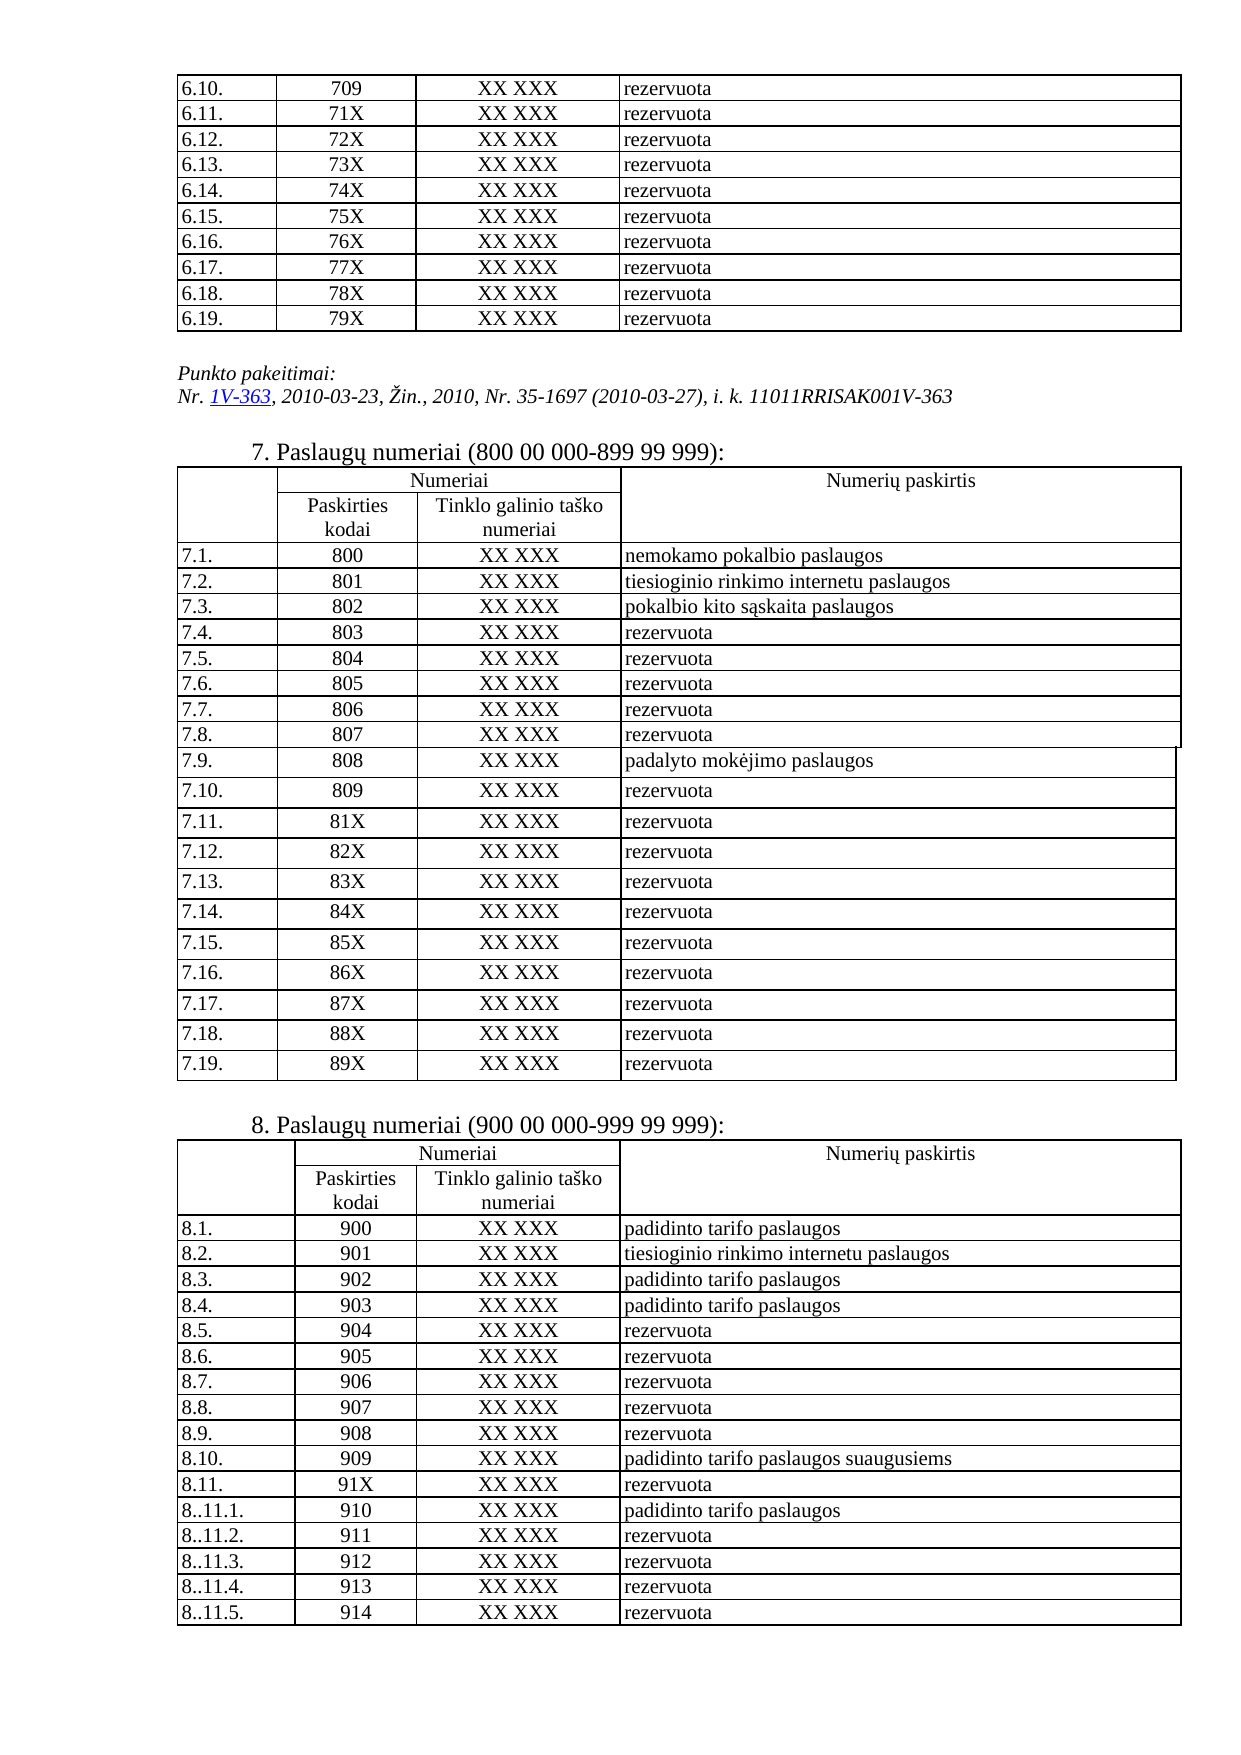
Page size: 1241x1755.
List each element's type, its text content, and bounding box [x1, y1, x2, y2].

table_cell 89X [278, 1051, 417, 1080]
table_cell 903 [296, 1293, 416, 1317]
table_cell XX XXX [417, 1575, 619, 1598]
table_cell 6.13. [178, 152, 276, 176]
table_cell padidinto tarifo paslaugos [621, 1293, 1180, 1317]
table_cell 7.7. [273, 697, 277, 721]
table_cell rezervuota [622, 960, 1175, 989]
table_cell padidinto tarifo paslaugos suaugusiems [621, 1446, 1180, 1470]
table_cell 902 [296, 1267, 416, 1291]
table_cell 907 [296, 1395, 416, 1419]
table_cell 914 [296, 1600, 416, 1624]
table_cell 72X [277, 127, 415, 151]
table_cell 7.9. [178, 748, 277, 777]
table_cell rezervuota [622, 1051, 1175, 1080]
table_cell 908 [296, 1421, 416, 1445]
table_cell 7.11. [178, 809, 277, 837]
table_cell rezervuota [621, 1421, 1180, 1445]
table_cell 910 [296, 1498, 416, 1522]
table_cell 87X [278, 991, 417, 1019]
table_cell rezervuota [621, 1523, 1180, 1547]
table_cell XX XXX [418, 748, 620, 777]
table_cell 803 [278, 620, 282, 644]
table_cell 78X [277, 281, 415, 304]
table_cell 6.18. [178, 281, 276, 304]
table_cell 806 [413, 697, 417, 721]
table_cell 7.14. [178, 900, 277, 928]
table_cell 75X [277, 204, 415, 228]
table_cell 76X [277, 229, 415, 253]
table_cell 7.6. [273, 671, 277, 695]
table_cell 905 [296, 1344, 416, 1368]
table_cell XX XXX [417, 152, 619, 176]
table_cell rezervuota [622, 991, 1175, 1019]
table_cell 900 [296, 1216, 416, 1240]
table_cell 803 [413, 620, 417, 644]
table_cell 6.11. [178, 101, 276, 125]
table_cell XX XXX [417, 1267, 619, 1291]
table_cell 8.2. [178, 1241, 294, 1265]
table_cell rezervuota [620, 281, 1180, 304]
text Nr. 1V-363, 2010-03-23, Žin., 2010, Nr. 35-1697 (2010-03-27), i. k. 11011RRISAK001V-363 [177, 384, 1181, 408]
table_cell rezervuota [620, 101, 1180, 125]
table_cell rezervuota [620, 152, 1180, 176]
table_cell 7.15. [178, 930, 277, 958]
table_cell 807 [413, 722, 417, 746]
table_cell 6.19. [178, 306, 276, 330]
text Punkto pakeitimai: [177, 360, 1181, 384]
table_cell 904 [296, 1318, 416, 1342]
table_cell 84X [278, 900, 417, 928]
table_cell rezervuota [621, 1344, 1180, 1368]
table_cell padidinto tarifo paslaugos [621, 1267, 1180, 1291]
table_cell rezervuota [620, 76, 1180, 99]
table_cell 805 [413, 671, 417, 695]
table_cell rezervuota [620, 178, 1180, 202]
table_cell 804 [278, 646, 282, 669]
table_cell 8.6. [178, 1344, 294, 1368]
table_cell XX XXX [417, 306, 619, 330]
table_cell 808 [278, 748, 417, 777]
table_cell 912 [296, 1549, 416, 1573]
table_cell padalyto mokėjimo paslaugos [622, 748, 1175, 777]
table_cell 802 [413, 594, 417, 618]
table_cell XX XXX [417, 76, 619, 99]
table_header [178, 1141, 294, 1214]
table_cell XX XXX [417, 1395, 619, 1419]
table_cell rezervuota [622, 809, 1175, 837]
table_cell 906 [296, 1370, 416, 1393]
table_cell 806 [278, 697, 282, 721]
table_cell padidinto tarifo paslaugos [621, 1498, 1180, 1522]
table_cell XX XXX [418, 960, 620, 989]
table_cell Paskirties kodai [296, 1166, 416, 1214]
table_cell XX XXX [417, 1293, 619, 1317]
table_cell XX XXX [418, 869, 620, 898]
table_cell rezervuota [620, 204, 1180, 228]
table_cell rezervuota [622, 900, 1175, 928]
table_cell XX XXX [418, 930, 620, 958]
table_cell XX XXX [417, 101, 619, 125]
table_cell 8..11.4. [178, 1575, 294, 1598]
table_cell 8.11. [178, 1472, 294, 1496]
table_cell 6.15. [178, 204, 276, 228]
table_cell tiesioginio rinkimo internetu paslaugos [621, 1241, 1180, 1265]
table_cell 7.1. [273, 543, 277, 567]
table_cell 6.17. [178, 255, 276, 279]
table_cell rezervuota [620, 255, 1180, 279]
table_cell 7.8. [273, 722, 277, 746]
table_cell rezervuota [621, 1395, 1180, 1419]
table_cell 801 [413, 569, 417, 593]
table_cell 86X [278, 960, 417, 989]
table_header [178, 468, 277, 541]
table_cell 82X [278, 839, 417, 868]
table_cell 8..11.3. [178, 1549, 294, 1573]
table_cell 7.13. [178, 869, 277, 898]
table_cell 79X [277, 306, 415, 330]
table_cell 8.7. [178, 1370, 294, 1393]
table_cell 71X [277, 101, 415, 125]
table_header Numerių paskirtis [621, 1141, 1180, 1214]
table_cell rezervuota [622, 1021, 1175, 1049]
table_cell XX XXX [417, 1472, 619, 1496]
table_cell 7.2. [273, 569, 277, 593]
table_cell 83X [278, 869, 417, 898]
table_header Numerių paskirtis [622, 468, 1180, 541]
table_cell rezervuota [621, 1370, 1180, 1393]
table_cell 709 [277, 76, 415, 99]
table_cell XX XXX [417, 1600, 619, 1624]
table_cell 800 [413, 543, 417, 567]
table_cell rezervuota [620, 127, 1180, 151]
table_cell 74X [277, 178, 415, 202]
table_cell XX XXX [418, 1051, 620, 1080]
table_cell 6.10. [178, 76, 276, 99]
table_cell 8.1. [178, 1216, 294, 1240]
table_cell 8..11.1. [178, 1498, 294, 1522]
table_cell XX XXX [418, 1021, 620, 1049]
table_cell 91X [296, 1472, 416, 1496]
table_cell rezervuota [622, 869, 1175, 898]
table_cell 88X [278, 1021, 417, 1049]
table_cell rezervuota [621, 1549, 1180, 1573]
table_cell 8.8. [178, 1395, 294, 1419]
table_cell 7.4. [273, 620, 277, 644]
table_cell 802 [278, 594, 282, 618]
table_cell XX XXX [417, 281, 619, 304]
table_cell XX XXX [417, 1498, 619, 1522]
table_cell rezervuota [622, 839, 1175, 868]
text 8. Paslaugų numeriai (900 00 000-999 99 999): [177, 1110, 1181, 1139]
table_cell XX XXX [417, 229, 619, 253]
text 7. Paslaugų numeriai (800 00 000-899 99 999): [177, 437, 1181, 466]
table_cell XX XXX [418, 809, 620, 837]
table_cell 8.3. [178, 1267, 294, 1291]
table_cell padidinto tarifo paslaugos [621, 1216, 1180, 1240]
table_cell 77X [277, 255, 415, 279]
table_cell 807 [278, 722, 282, 746]
table_cell 8..11.5. [178, 1600, 294, 1624]
table_cell 8.4. [178, 1293, 294, 1317]
table_cell 6.16. [178, 229, 276, 253]
table_cell 7.10. [178, 778, 277, 807]
table_cell rezervuota [621, 1472, 1180, 1496]
table_cell XX XXX [417, 1344, 619, 1368]
table_cell XX XXX [418, 900, 620, 928]
table_cell 911 [296, 1523, 416, 1547]
table_cell rezervuota [622, 778, 1175, 807]
table_cell XX XXX [417, 204, 619, 228]
table_cell 7.18. [178, 1021, 277, 1049]
table_cell XX XXX [417, 127, 619, 151]
table_cell 85X [278, 930, 417, 958]
table_cell 913 [296, 1575, 416, 1598]
table_cell 7.5. [273, 646, 277, 669]
table_cell 6.14. [178, 178, 276, 202]
table_cell rezervuota [621, 1600, 1180, 1624]
table_cell XX XXX [417, 255, 619, 279]
table_cell 909 [296, 1446, 416, 1470]
table_cell 8.10. [178, 1446, 294, 1470]
table_cell 7.19. [178, 1051, 277, 1080]
table_cell 805 [278, 671, 282, 695]
table_cell 809 [278, 778, 417, 807]
table_cell XX XXX [418, 839, 620, 868]
table_cell 8..11.2. [178, 1523, 294, 1547]
table_cell XX XXX [417, 178, 619, 202]
table_cell XX XXX [418, 778, 620, 807]
table_cell XX XXX [417, 1446, 619, 1470]
table_cell 6.12. [178, 127, 276, 151]
table_cell Tinklo galinio taško numeriai [417, 1166, 619, 1214]
table_cell 81X [278, 809, 417, 837]
table_cell XX XXX [417, 1241, 619, 1265]
table_cell 7.17. [178, 991, 277, 1019]
table_cell 8.5. [178, 1318, 294, 1342]
table_cell XX XXX [417, 1421, 619, 1445]
table_cell rezervuota [620, 229, 1180, 253]
table_cell 73X [277, 152, 415, 176]
table_cell 7.3. [273, 594, 277, 618]
table_cell 901 [296, 1241, 416, 1265]
table_cell rezervuota [621, 1318, 1180, 1342]
table_cell rezervuota [620, 306, 1180, 330]
table_cell 7.12. [178, 839, 277, 868]
table_cell XX XXX [418, 991, 620, 1019]
table_cell 801 [278, 569, 282, 593]
table_cell XX XXX [417, 1370, 619, 1393]
table_cell 800 [278, 543, 282, 567]
table_cell 8.9. [178, 1421, 294, 1445]
table_cell XX XXX [417, 1549, 619, 1573]
table_cell XX XXX [417, 1216, 619, 1240]
table_cell XX XXX [417, 1523, 619, 1547]
table_cell rezervuota [622, 930, 1175, 958]
table_cell XX XXX [417, 1318, 619, 1342]
table_cell 804 [413, 646, 417, 669]
table_header Numeriai [296, 1141, 619, 1164]
table_cell 7.16. [178, 960, 277, 989]
table_cell rezervuota [621, 1575, 1180, 1598]
